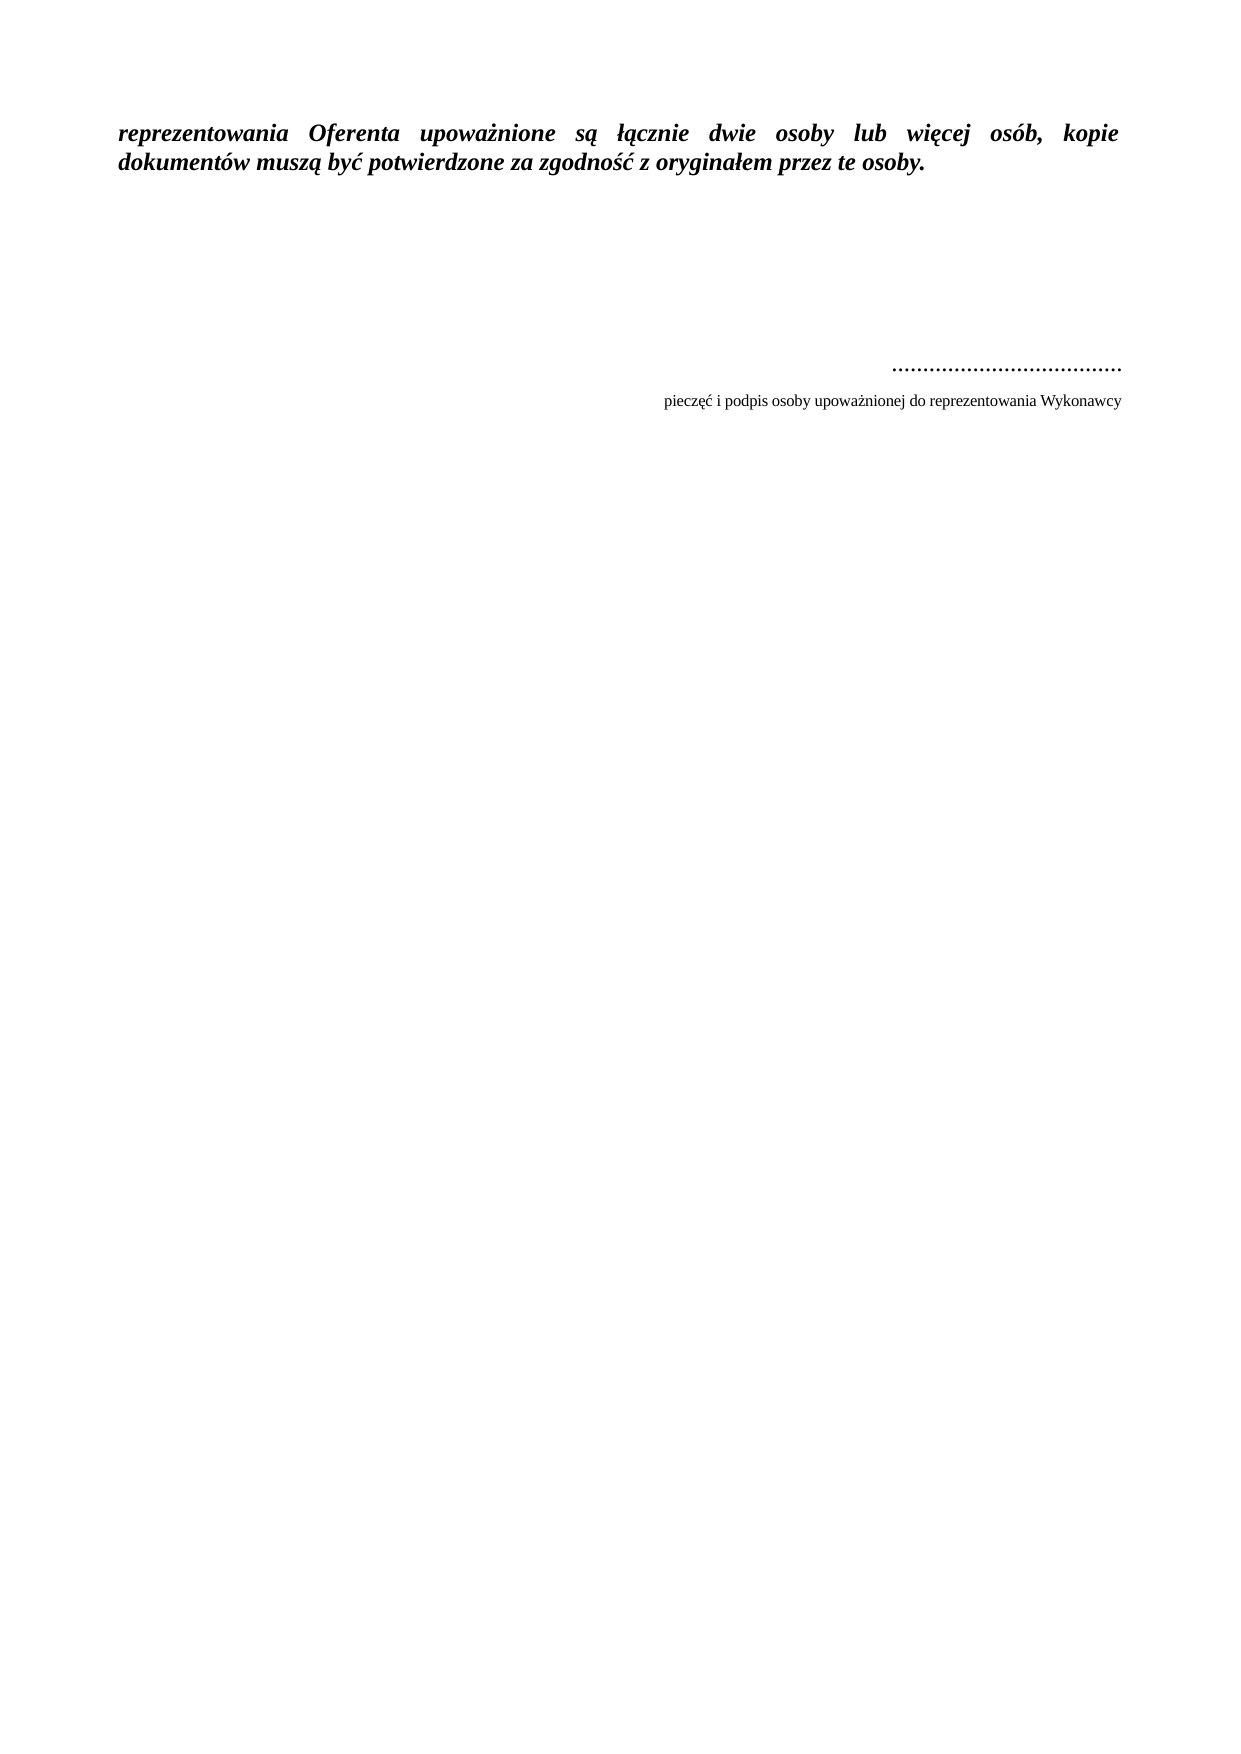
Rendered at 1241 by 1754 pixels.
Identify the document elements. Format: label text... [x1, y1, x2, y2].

text reprezentowania Oferenta upoważnione są łącznie dwie osoby lub więcej osób, kopie dokumentów muszą być potwierdzone za zgodność z oryginałem przez te osoby. [118, 118, 1122, 176]
text pieczęć i podpis osoby upoważnionej do reprezentowania Wykonawcy [118, 391, 1122, 420]
text ..................................... [118, 348, 1122, 377]
